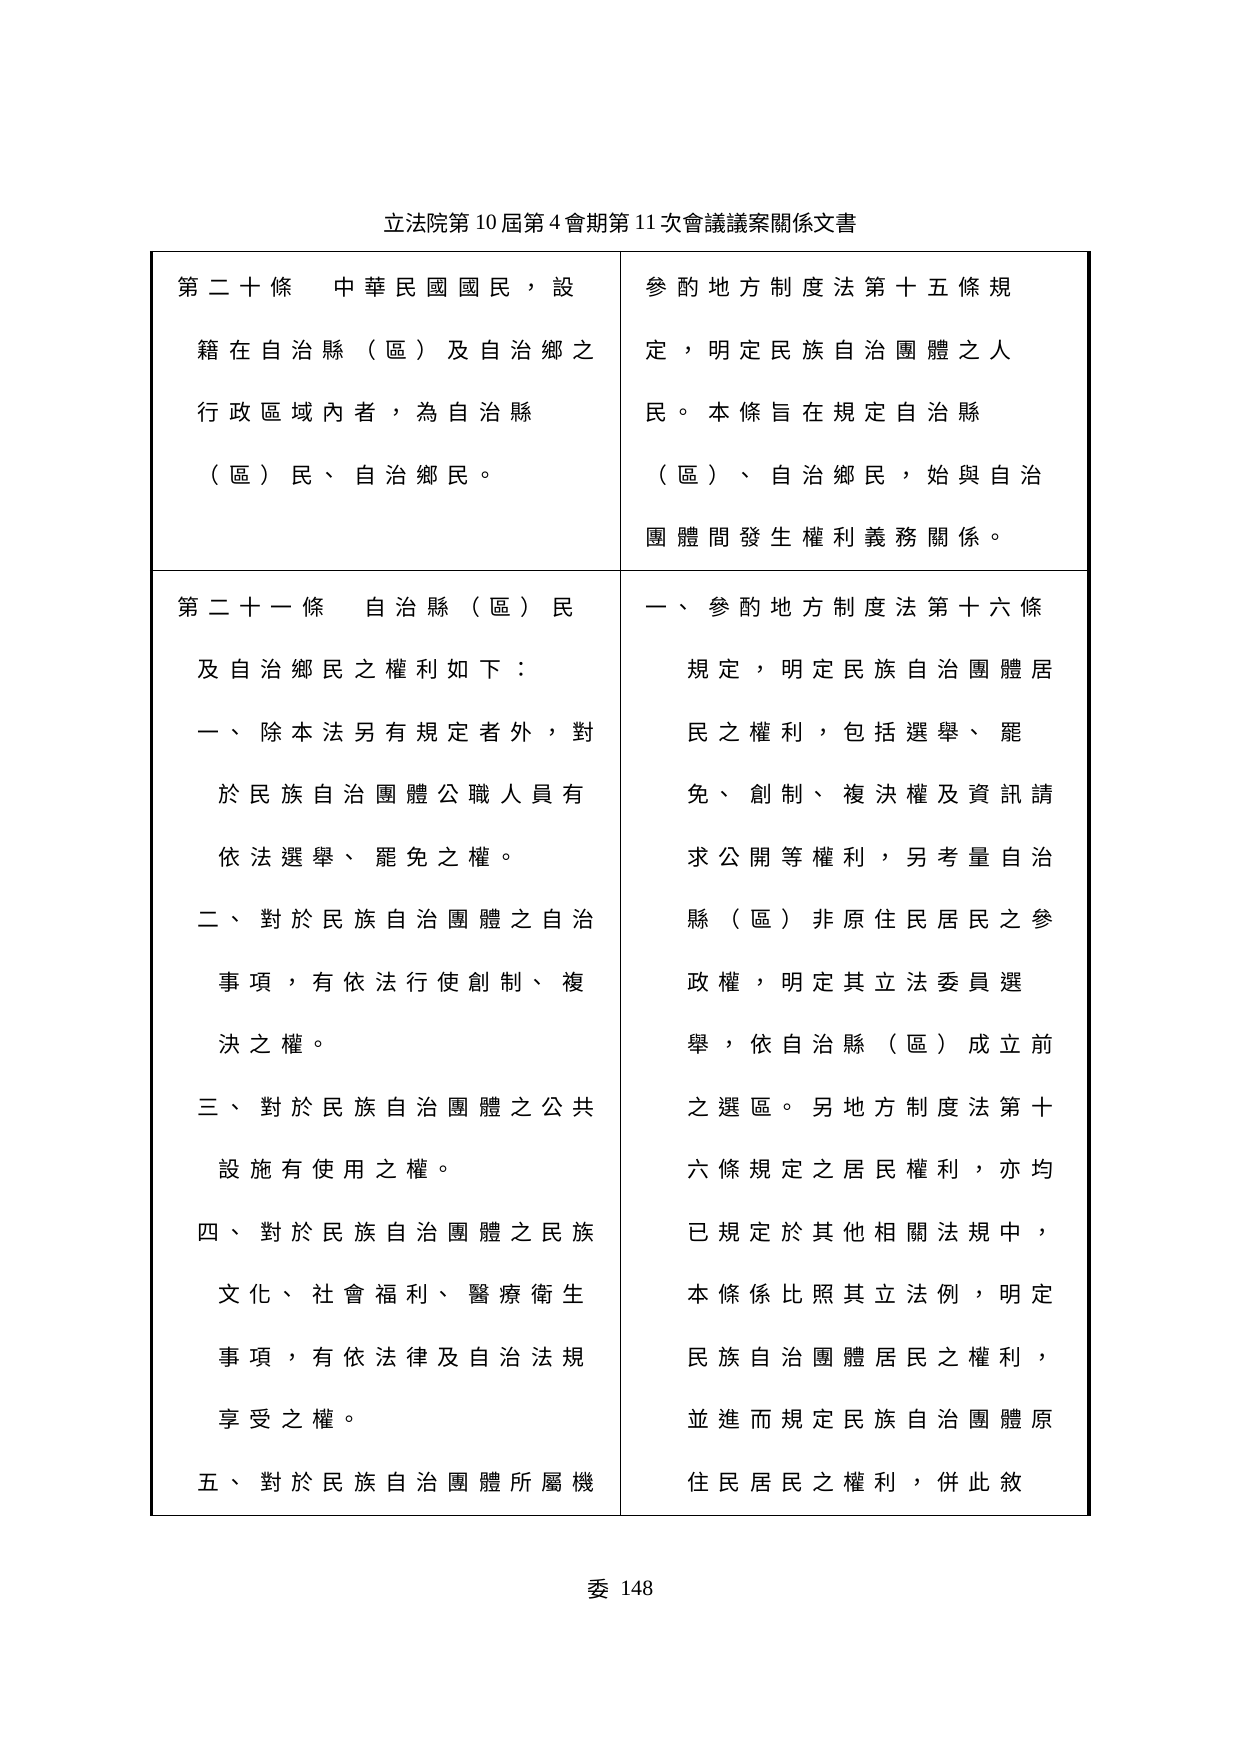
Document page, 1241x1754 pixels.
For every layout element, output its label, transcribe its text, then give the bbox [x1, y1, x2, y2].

table_cell 第二十一條 自治縣（區）民及自治鄉民之權利如下： 一、除本法另有規定者外，對於民族自治團體公職人員有依法選舉、罷免之權。 二、對於民族自治團體之自治事項，有依法行使創制、複決之權。 三、對於民族自治團體之公共設施有使用之權。 四、對於民族自治團體之民族文化、社會福利、醫療衛生事項，有依法律及自治法規享受之權。 五、對於民族自治團體所屬機 [153, 571, 620, 1514]
table_cell 第二十條 中華民國國民，設籍在自治縣（區）及自治鄉之行政區域內者，為自治縣（區）民、自治鄉民。 [153, 252, 620, 570]
table_cell 一、參酌地方制度法第十六條規定，明定民族自治團體居民之權利，包括選舉、罷免、創制、複決權及資訊請求公開等權利，另考量自治縣（區）非原住民居民之參政權，明定其立法委員選舉，依自治縣（區）成立前之選區。另地方制度法第十六條規定之居民權利，亦均已規定於其他相關法規中，本條係比照其立法例，明定民族自治團體居民之權利，並進而規定民族自治團體原住民居民之權利，併此敘 [621, 571, 1087, 1514]
table_cell 參酌地方制度法第十五條規定，明定民族自治團體之人民。本條旨在規定自治縣（區）、自治鄉民，始與自治團體間發生權利義務關係。 [621, 252, 1087, 570]
